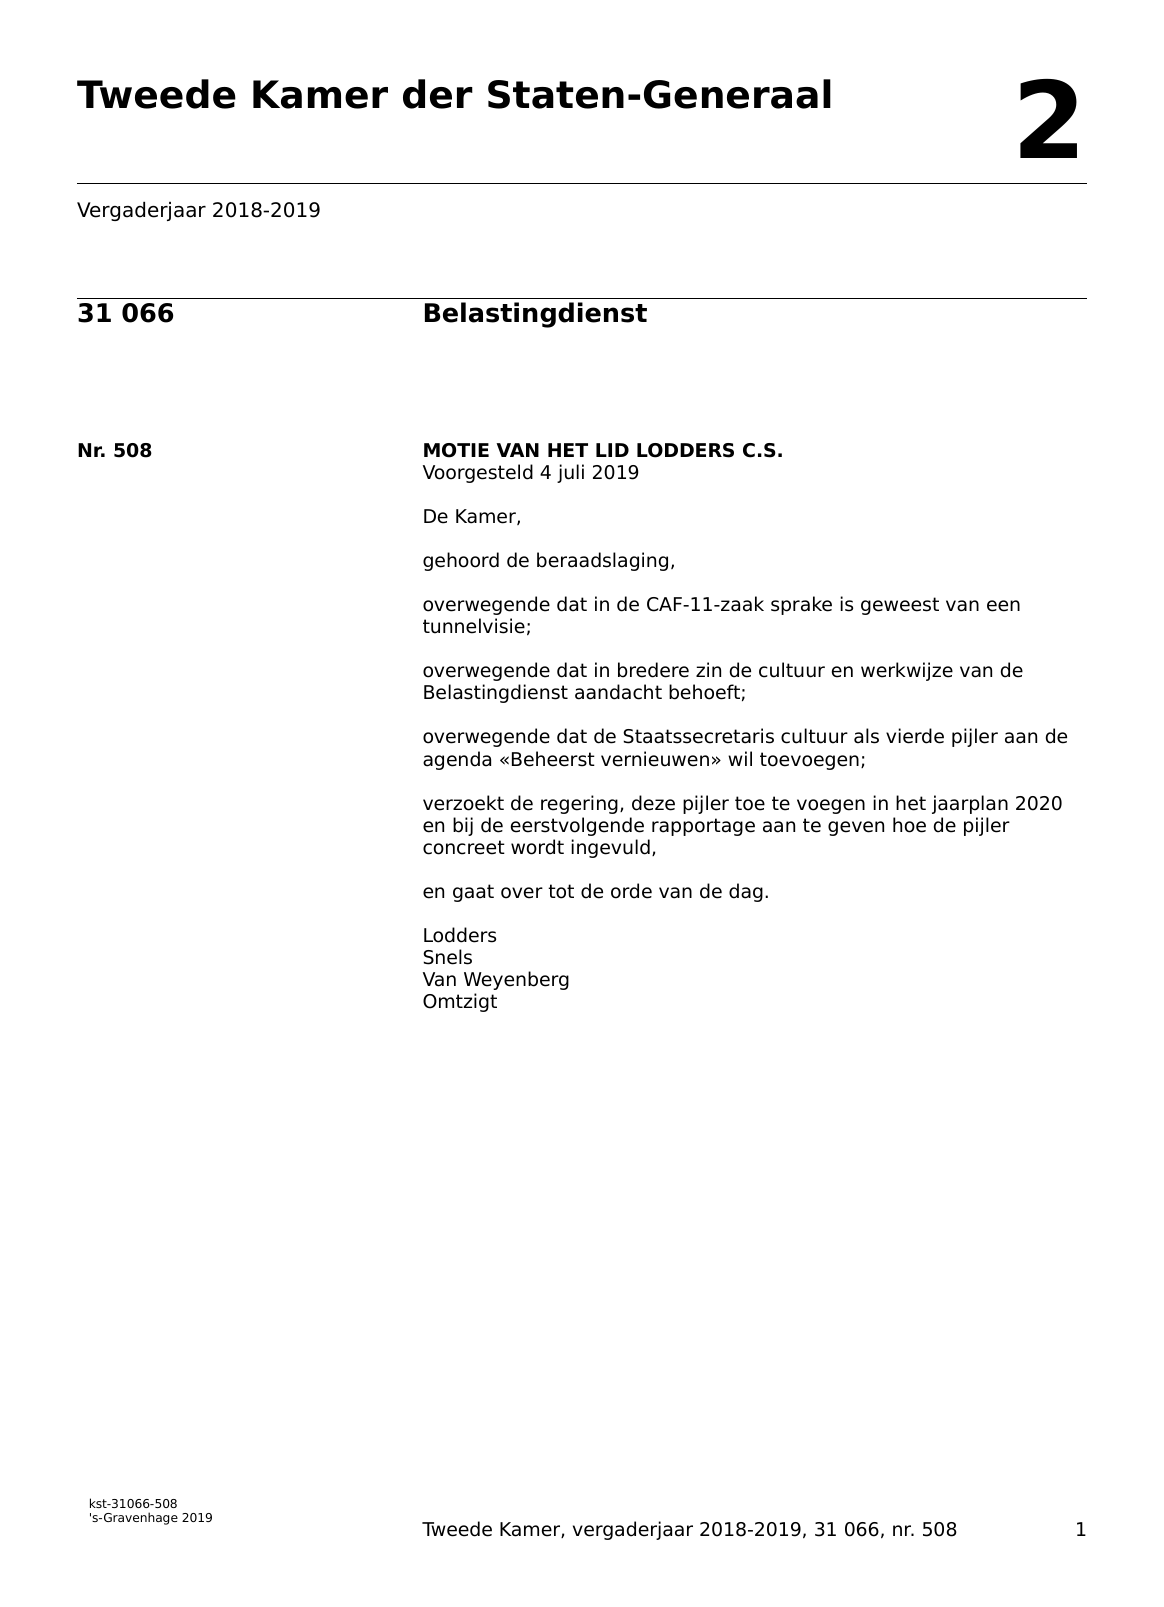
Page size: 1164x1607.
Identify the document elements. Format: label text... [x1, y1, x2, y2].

text 's-Gravenhage 2019 [88, 1511, 323, 1525]
text Omtzigt [422, 991, 1087, 1013]
text gehoord de beraadslaging, [422, 550, 1087, 572]
text Snels [422, 947, 1087, 969]
text en gaat over tot de orde van de dag. [422, 881, 1087, 903]
text overwegende dat de Staatssecretaris cultuur als vierde pijler aan de agenda «Beheerst vernieuwen» wil toevoegen; [422, 726, 1087, 770]
text Voorgesteld 4 juli 2019 [422, 462, 1087, 484]
text De Kamer, [422, 506, 1087, 528]
table_cell Vergaderjaar 2018-2019 [77, 184, 1087, 298]
subtitle Nr. 508 MOTIE VAN HET LID LODDERS C.S. [77, 440, 1087, 462]
text verzoekt de regering, deze pijler toe te voegen in het jaarplan 2020 en bij de eerstvolgende rapportage aan te geven hoe de pijler concreet wordt ingevuld, [422, 793, 1087, 858]
text kst-31066-508 [88, 1497, 323, 1511]
text overwegende dat in de CAF-11-zaak sprake is geweest van een tunnelvisie; [422, 594, 1087, 638]
text Lodders [422, 925, 1087, 947]
table_header 2 [886, 59, 1087, 183]
subtitle 31 066 Belastingdienst [77, 299, 1087, 329]
text Van Weyenberg [422, 969, 1087, 991]
table_header Tweede Kamer der Staten-Generaal [77, 59, 886, 183]
text overwegende dat in bredere zin de cultuur en werkwijze van de Belastingdienst aandacht behoeft; [422, 660, 1087, 704]
